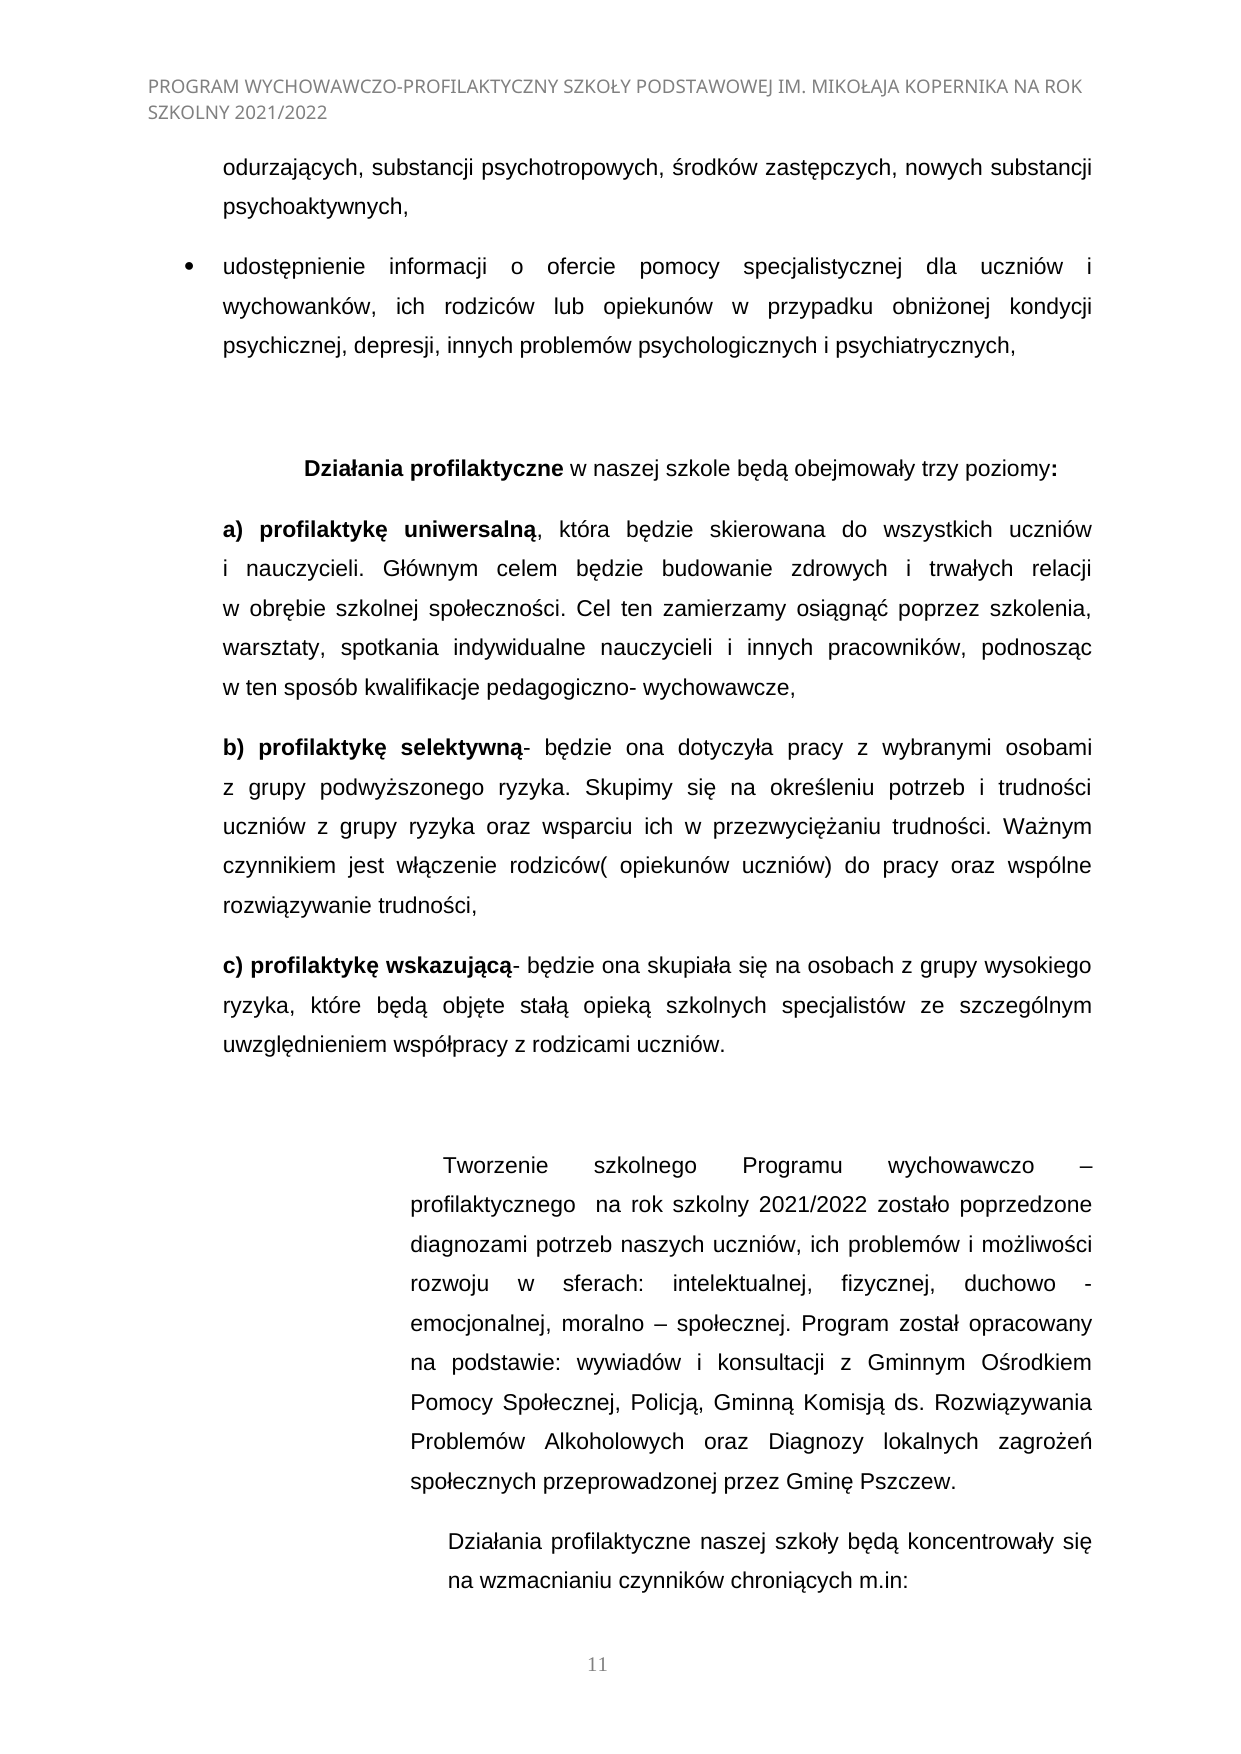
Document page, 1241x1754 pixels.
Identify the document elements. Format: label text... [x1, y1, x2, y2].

list a) profilaktykę uniwersalną, która będzie skierowana do wszystkich uczniów i nauczycieli. Głównym celem będzie budowanie zdrowych i trwałych relacji w obrębie szkolnej społeczności. Cel ten zamierzamy osiągnąć poprzez szkolenia, warsztaty, spotkania indywidualne nauczycieli i innych pracowników, podnosząc w ten sposób kwalifikacje pedagogiczno- wychowawcze, [223, 516, 1093, 700]
list Tworzenie szkolnego Programu wychowawczo – profilaktycznego na rok szkolny 2021/2022 zostało poprzedzone diagnozami potrzeb naszych uczniów, ich problemów i możliwości rozwoju w sferach: intelektualnej, fizycznej, duchowo - emocjonalnej, moralno – społecznej. Program został opracowany na podstawie: wywiadów i konsultacji z Gminnym Ośrodkiem Pomocy Społecznej, Policją, Gminną Komisją ds. Rozwiązywania Problemów Alkoholowych oraz Diagnozy lokalnych zagrożeń społecznych przeprowadzonej przez Gminę Pszczew. [410, 1152, 1093, 1494]
list Działania profilaktyczne naszej szkoły będą koncentrowały się na wzmacnianiu czynników chroniących m.in: [448, 1528, 1093, 1594]
list Działania profilaktyczne w naszej szkole będą obejmowały trzy poziomy: [298, 455, 1093, 482]
list c) profilaktykę wskazującą- będzie ona skupiała się na osobach z grupy wysokiego ryzyka, które będą objęte stałą opieką szkolnych specjalistów ze szczególnym uwzględnieniem współpracy z rodzicami uczniów. [223, 952, 1093, 1057]
list odurzających, substancji psychotropowych, środków zastępczych, nowych substancji psychoaktywnych, [185, 153, 1093, 219]
list b) profilaktykę selektywną- będzie ona dotyczyła pracy z wybranymi osobami z grupy podwyższonego ryzyka. Skupimy się na określeniu potrzeb i trudności uczniów z grupy ryzyka oraz wsparciu ich w przezwyciężaniu trudności. Ważnym czynnikiem jest włączenie rodziców( opiekunów uczniów) do pracy oraz wspólne rozwiązywanie trudności, [223, 734, 1093, 918]
list udostępnienie informacji o ofercie pomocy specjalistycznej dla uczniów i wychowanków, ich rodziców lub opiekunów w przypadku obniżonej kondycji psychicznej, depresji, innych problemów psychologicznych i psychiatrycznych, [185, 253, 1093, 359]
